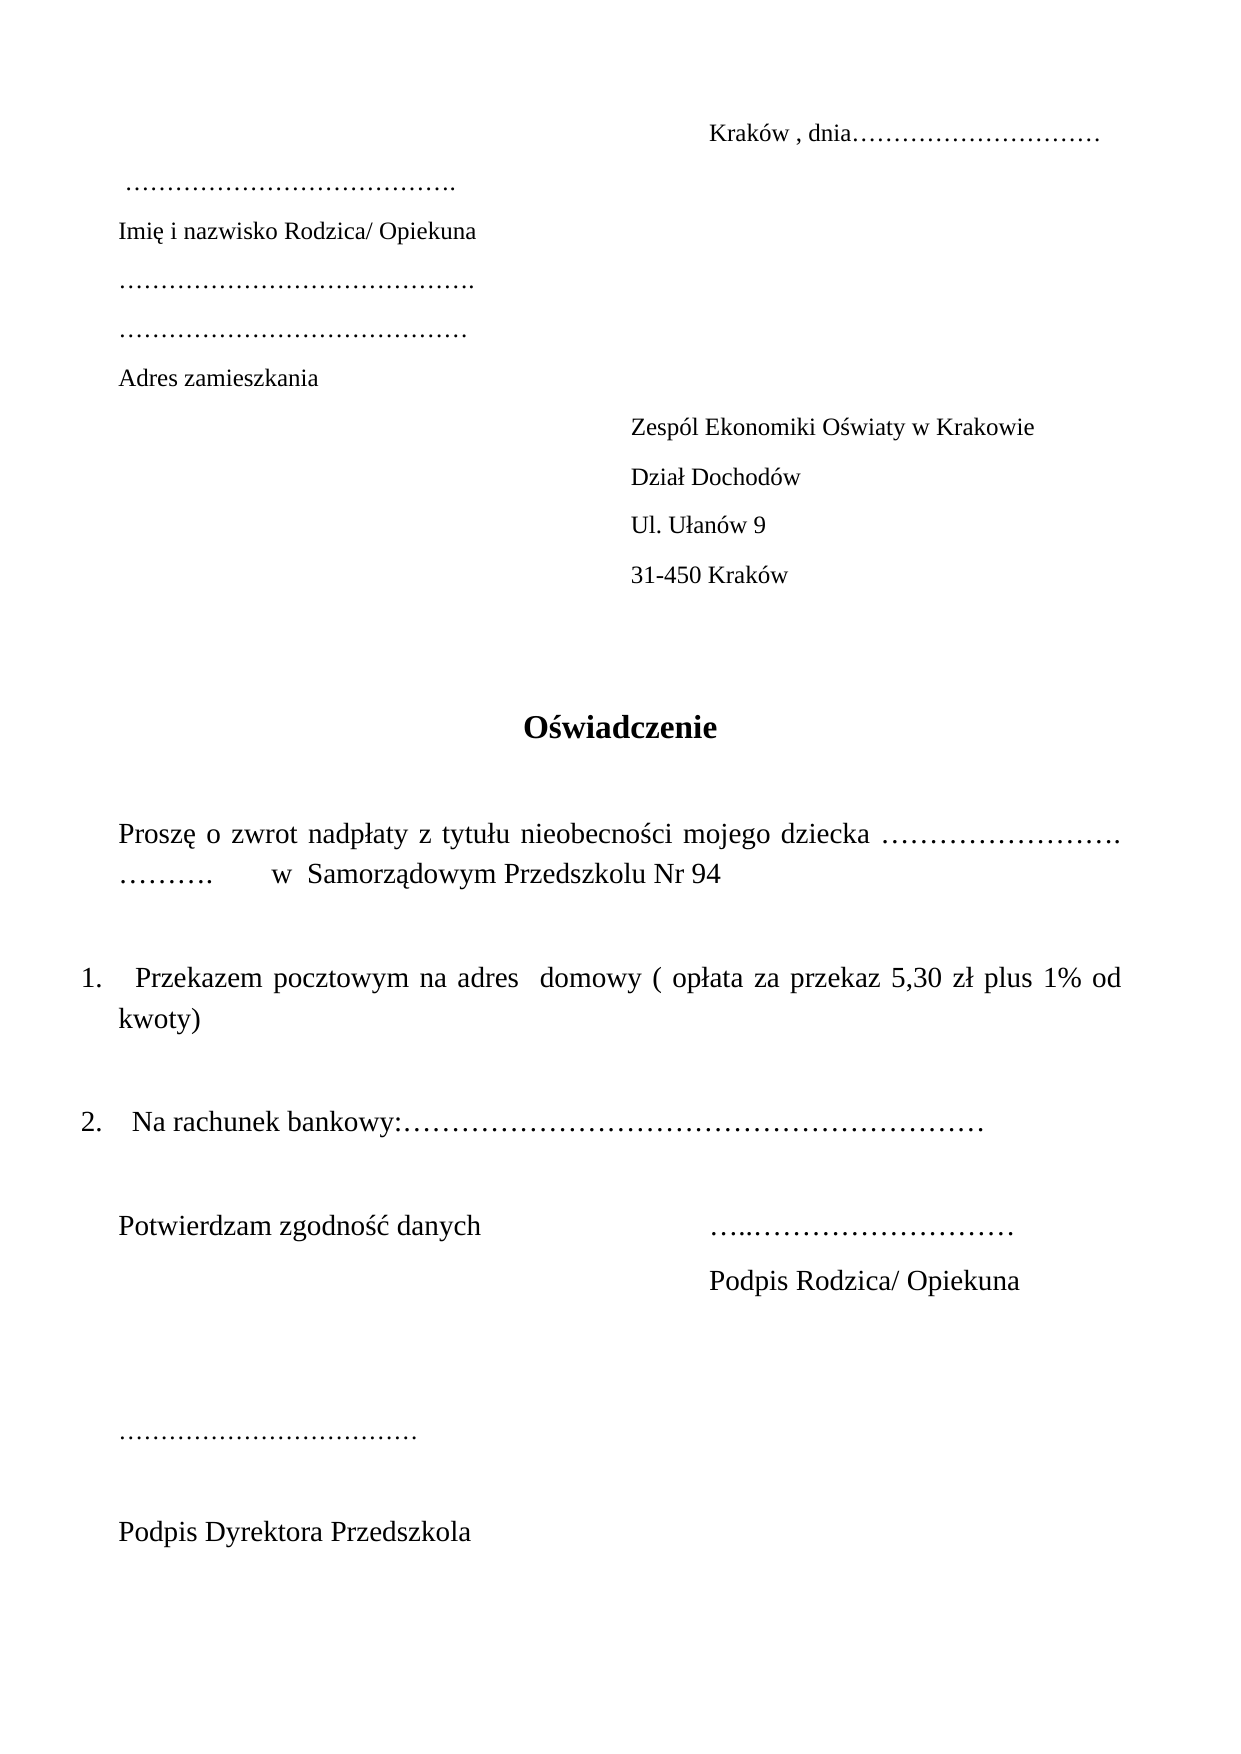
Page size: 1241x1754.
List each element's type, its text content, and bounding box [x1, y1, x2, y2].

text …………………………………… [118, 314, 1122, 343]
text Podpis Dyrektora Przedszkola [118, 1514, 1122, 1548]
text Potwierdzam zgodność danych …..……………………… [118, 1208, 1122, 1242]
text Oświadczenie [118, 707, 1122, 745]
text 31-450 Kraków [118, 560, 1122, 588]
text Dział Dochodów [118, 462, 1122, 490]
text Kraków , dnia………………………… [118, 118, 1122, 147]
text ……………………………………. [118, 265, 1122, 294]
text 1. Przekazem pocztowym na adres domowy ( opłata za przekaz 5,30 zł plus 1% od kwoty) [81, 961, 1122, 1034]
text Zespól Ekonomiki Oświaty w Krakowie [118, 412, 1122, 441]
text ……………………………… [118, 1416, 1122, 1445]
text Podpis Rodzica/ Opiekuna [118, 1263, 1122, 1297]
text Proszę o zwrot nadpłaty z tytułu nieobecności mojego dziecka ……………………. ………. w Samorządowym Przedszkolu Nr 94 [118, 816, 1122, 890]
text Ul. Ułanów 9 [118, 511, 1122, 539]
text Imię i nazwisko Rodzica/ Opiekuna [118, 216, 1122, 245]
text 2. Na rachunek bankowy:…………………………………………………… [81, 1104, 1122, 1138]
text …………………………………. [118, 167, 1122, 196]
text Adres zamieszkania [118, 363, 1122, 392]
